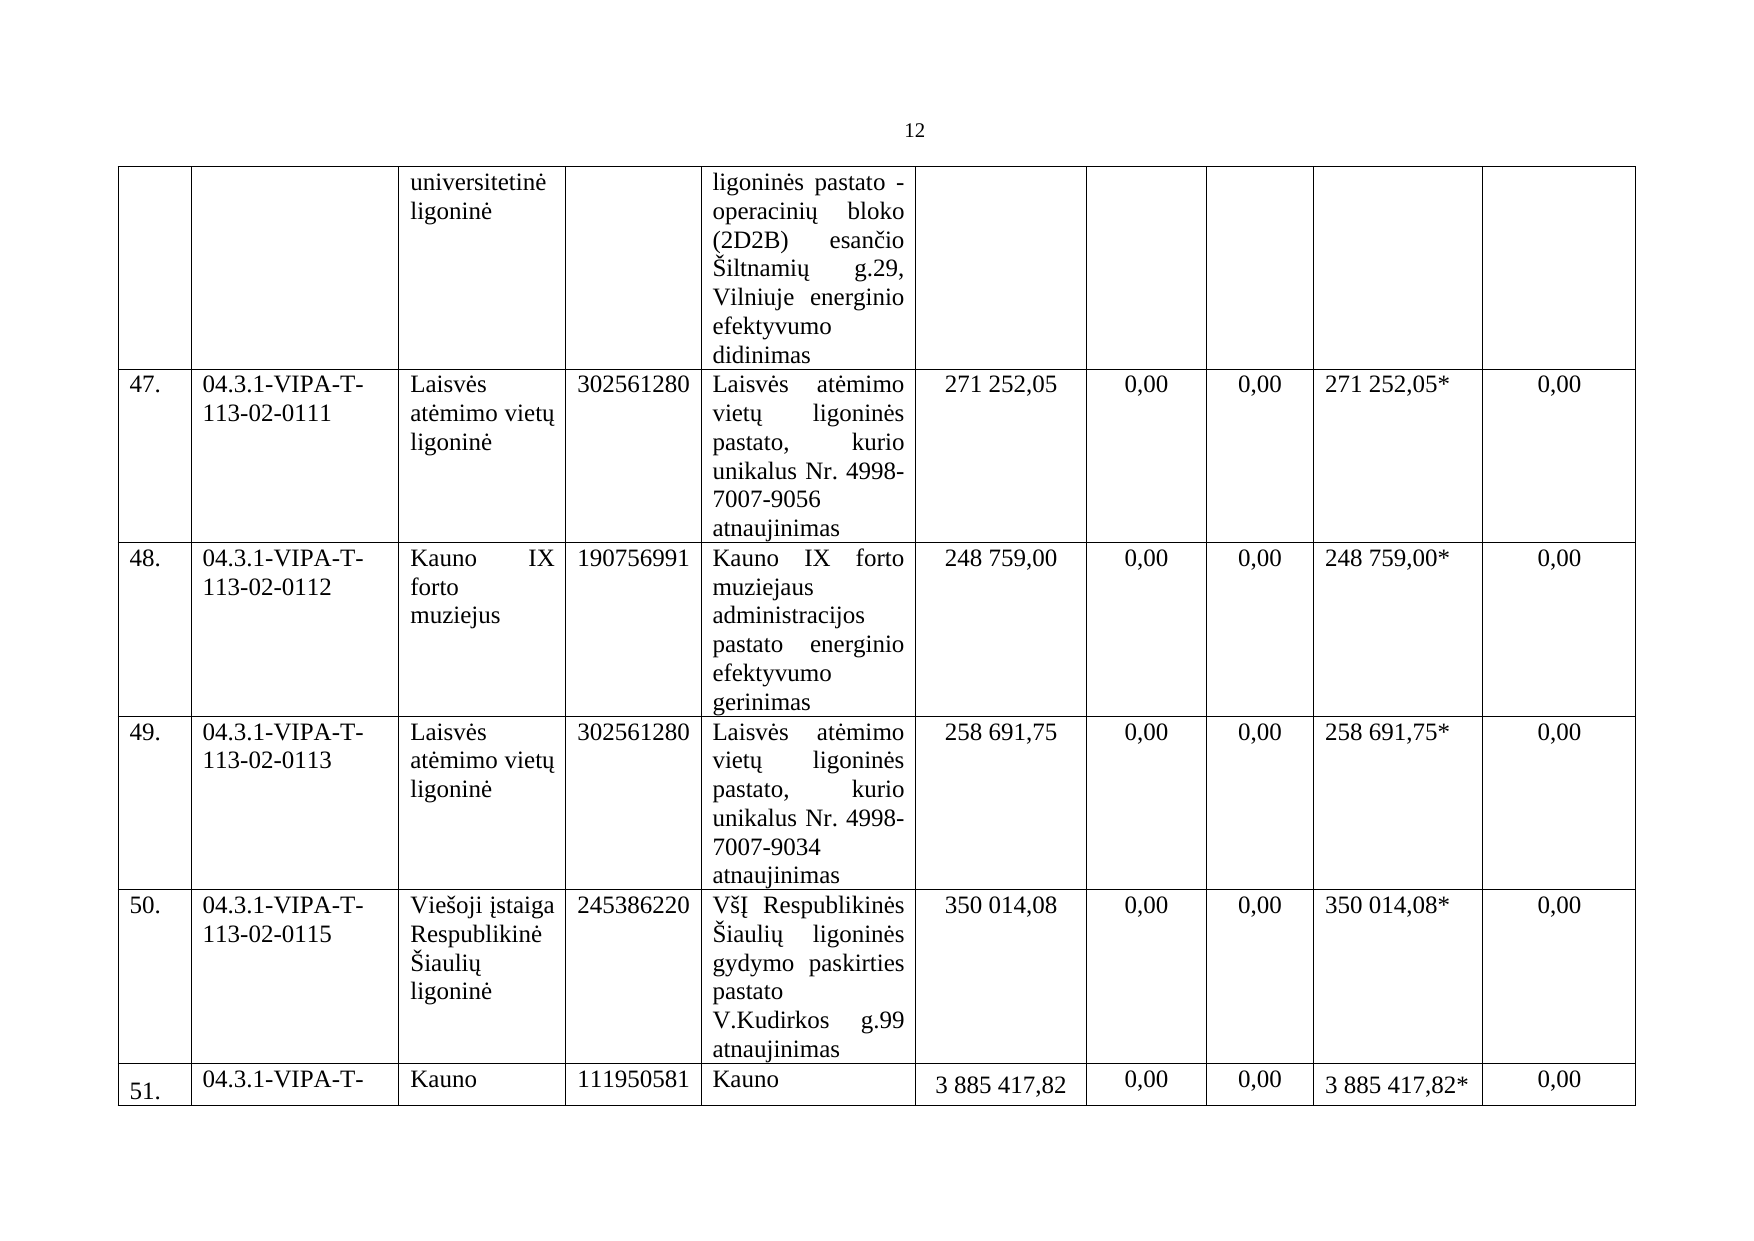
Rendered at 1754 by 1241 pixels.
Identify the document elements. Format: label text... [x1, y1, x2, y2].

table_cell [1483, 167, 1635, 368]
table_cell Laisvės atėmimo vietų ligoninės pastato, kurio unikalus Nr. 4998-7007-9056 atnaujinimas [702, 370, 915, 542]
table_cell 04.3.1-VIPA-T-113-02-0112 [192, 543, 398, 716]
table_cell 0,00 [1087, 543, 1206, 716]
table_cell [1314, 167, 1482, 368]
table_cell 0,00 [1087, 1064, 1206, 1105]
table_cell 0,00 [1483, 370, 1635, 542]
table_cell [192, 167, 398, 368]
table_cell 0,00 [1087, 370, 1206, 542]
table_cell 302561280 [566, 717, 701, 889]
table_cell 48. [119, 543, 191, 716]
table_cell Kauno IX forto muziejaus administracijos pastato energinio efektyvumo gerinimas [702, 543, 915, 716]
table_cell 271 252,05 [916, 370, 1086, 542]
table_cell 350 014,08 [916, 890, 1086, 1063]
table_cell VšĮ Respublikinės Šiaulių ligoninės gydymo paskirties pastato V.Kudirkos g.99 atnaujinimas [702, 890, 915, 1063]
table_cell 0,00 [1207, 370, 1313, 542]
table_cell 50. [119, 890, 191, 1063]
table_cell [1207, 167, 1313, 368]
table_cell 248 759,00 [916, 543, 1086, 716]
table_cell 190756991 [566, 543, 701, 716]
table_cell Laisvės atėmimo vietų ligoninė [399, 717, 565, 889]
table_cell 111950581 [566, 1064, 701, 1105]
table_cell 0,00 [1483, 890, 1635, 1063]
table_cell 302561280 [566, 370, 701, 542]
table_cell 245386220 [566, 890, 701, 1063]
table_cell Viešoji įstaiga Respublikinė Šiaulių ligoninė [399, 890, 565, 1063]
table_cell Laisvės atėmimo vietų ligoninės pastato, kurio unikalus Nr. 4998-7007-9034 atnaujinimas [702, 717, 915, 889]
table_cell [1087, 167, 1206, 368]
table_cell Kauno [702, 1064, 915, 1105]
table_cell [916, 167, 1086, 368]
table_cell 0,00 [1207, 890, 1313, 1063]
table_cell 258 691,75* [1314, 717, 1482, 889]
table_cell 47. [119, 370, 191, 542]
table_cell 49. [119, 717, 191, 889]
table_cell 3 885 417,82 [916, 1064, 1086, 1105]
table_cell Kauno [399, 1064, 565, 1105]
table_cell 271 252,05* [1314, 370, 1482, 542]
table_cell 0,00 [1087, 717, 1206, 889]
table_cell 0,00 [1087, 890, 1206, 1063]
table_cell [566, 167, 701, 368]
table_cell ligoninės pastato - operacinių bloko (2D2B) esančio Šiltnamių g.29, Vilniuje energinio efektyvumo didinimas [702, 167, 915, 368]
table_cell 51. [119, 1064, 191, 1105]
table_cell 0,00 [1483, 543, 1635, 716]
table_cell [119, 167, 191, 368]
table_cell 0,00 [1207, 717, 1313, 889]
table_cell Laisvės atėmimo vietų ligoninė [399, 370, 565, 542]
table_cell 3 885 417,82* [1314, 1064, 1482, 1105]
table_cell 0,00 [1207, 543, 1313, 716]
table_cell Kauno IX forto muziejus [399, 543, 565, 716]
table_cell 04.3.1-VIPA-T-113-02-0115 [192, 890, 398, 1063]
table_cell 258 691,75 [916, 717, 1086, 889]
table_cell 0,00 [1483, 1064, 1635, 1105]
table_cell 04.3.1-VIPA-T- [192, 1064, 398, 1105]
table_cell 350 014,08* [1314, 890, 1482, 1063]
table_cell 0,00 [1207, 1064, 1313, 1105]
table_cell 248 759,00* [1314, 543, 1482, 716]
table_cell 0,00 [1483, 717, 1635, 889]
table_cell universitetinė ligoninė [399, 167, 565, 368]
table_cell 04.3.1-VIPA-T-113-02-0113 [192, 717, 398, 889]
table_cell 04.3.1-VIPA-T-113-02-0111 [192, 370, 398, 542]
